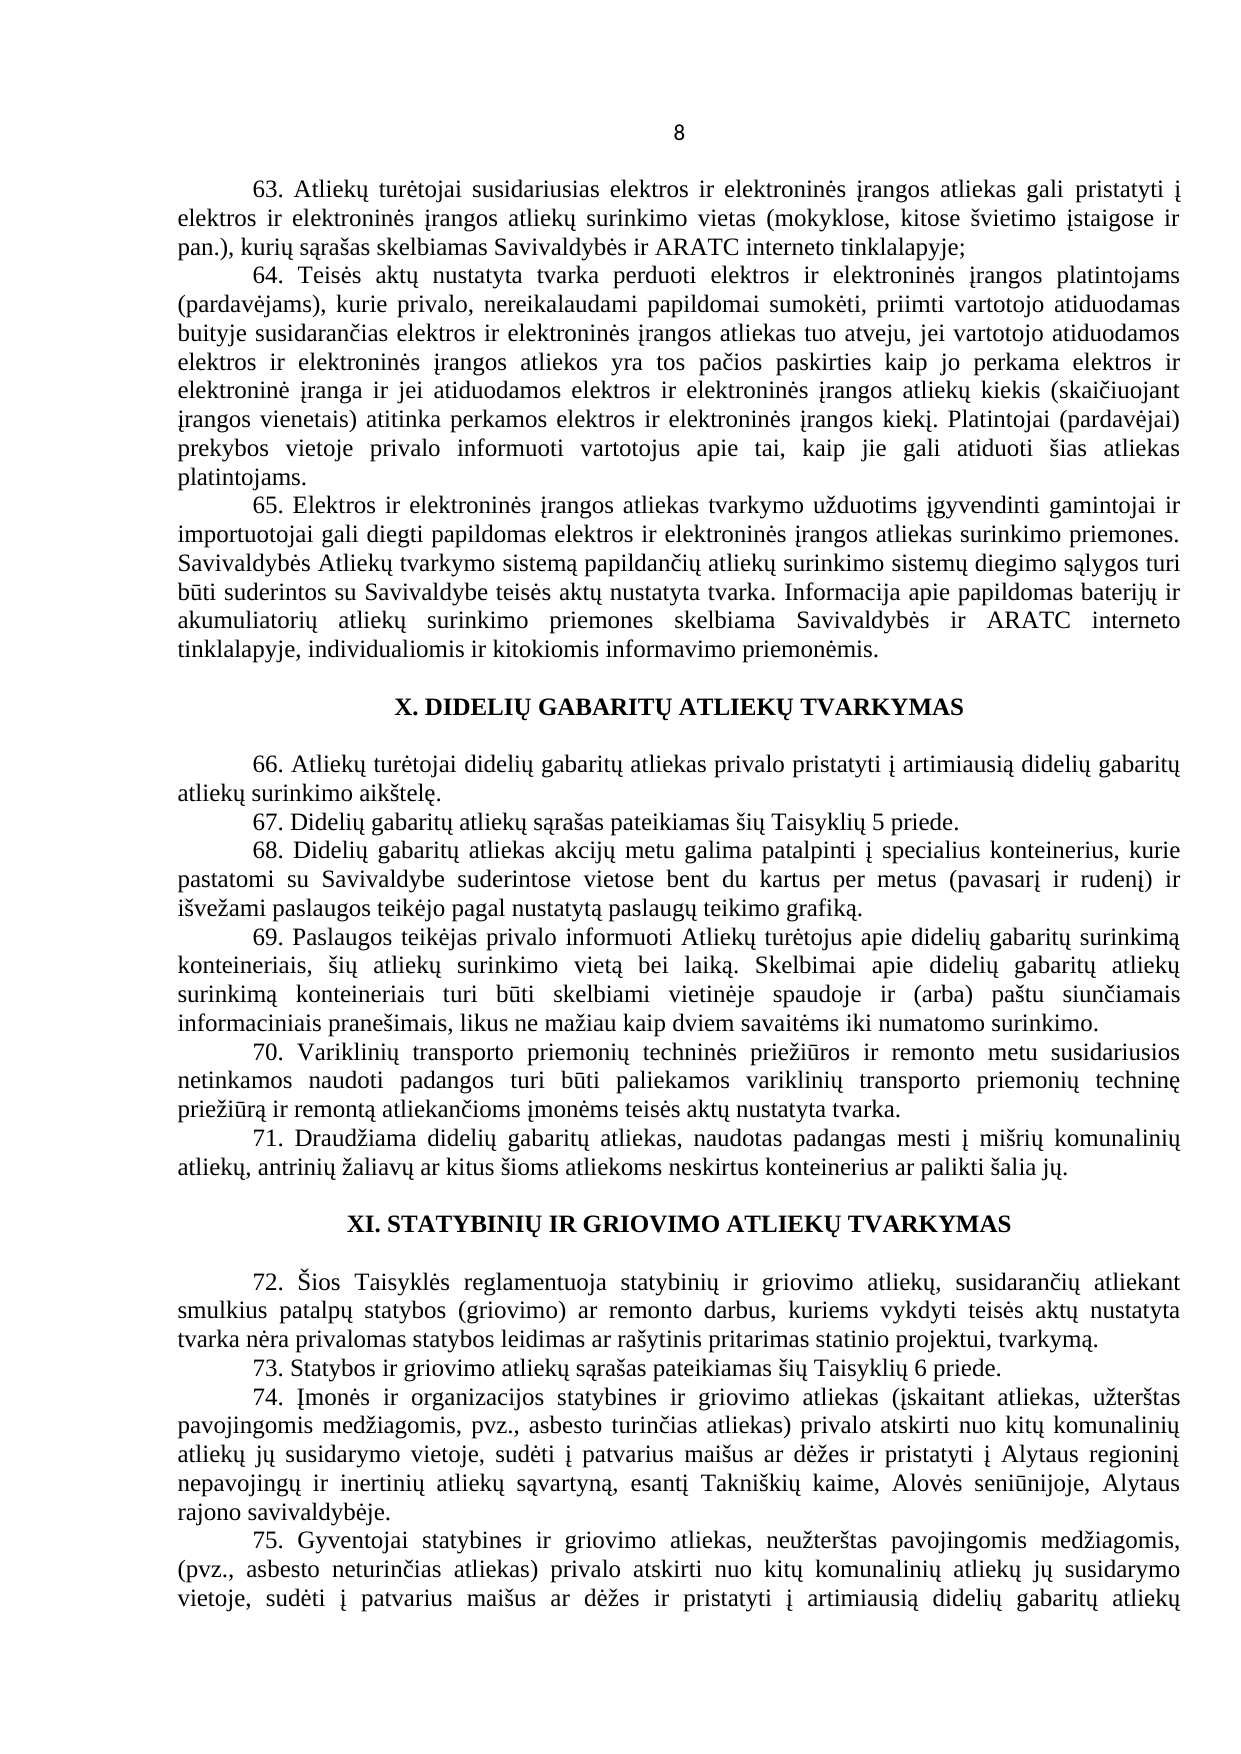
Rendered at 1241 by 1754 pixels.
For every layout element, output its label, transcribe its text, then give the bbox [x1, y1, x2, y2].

text 63. Atliekų turėtojai susidariusias elektros ir elektroninės įrangos atliekas gali pristatyti į elektros ir elektroninės įrangos atliekų surinkimo vietas (mokyklose, kitose švietimo įstaigose ir pan.), kurių sąrašas skelbiamas Savivaldybės ir ARATC interneto tinklalapyje; [177, 174, 1181, 260]
text 68. Didelių gabaritų atliekas akcijų metu galima patalpinti į specialius konteinerius, kurie pastatomi su Savivaldybe suderintose vietose bent du kartus per metus (pavasarį ir rudenį) ir išvežami paslaugos teikėjo pagal nustatytą paslaugų teikimo grafiką. [177, 835, 1181, 922]
text 75. Gyventojai statybines ir griovimo atliekas, neužterštas pavojingomis medžiagomis, (pvz., asbesto neturinčias atliekas) privalo atskirti nuo kitų komunalinių atliekų jų susidarymo vietoje, sudėti į patvarius maišus ar dėžes ir pristatyti į artimiausią didelių gabaritų atliekų [177, 1525, 1181, 1612]
text 74. Įmonės ir organizacijos statybines ir griovimo atliekas (įskaitant atliekas, užterštas pavojingomis medžiagomis, pvz., asbesto turinčias atliekas) privalo atskirti nuo kitų komunalinių atliekų jų susidarymo vietoje, sudėti į patvarius maišus ar dėžes ir pristatyti į Alytaus regioninį nepavojingų ir inertinių atliekų sąvartyną, esantį Takniškių kaime, Alovės seniūnijoje, Alytaus rajono savivaldybėje. [177, 1382, 1181, 1525]
text 73. Statybos ir griovimo atliekų sąrašas pateikiamas šių Taisyklių 6 priede. [177, 1353, 1181, 1382]
text 64. Teisės aktų nustatyta tvarka perduoti elektros ir elektroninės įrangos platintojams (pardavėjams), kurie privalo, nereikalaudami papildomai sumokėti, priimti vartotojo atiduodamas buityje susidarančias elektros ir elektroninės įrangos atliekas tuo atveju, jei vartotojo atiduodamos elektros ir elektroninės įrangos atliekos yra tos pačios paskirties kaip jo perkama elektros ir elektroninė įranga ir jei atiduodamos elektros ir elektroninės įrangos atliekų kiekis (skaičiuojant įrangos vienetais) atitinka perkamos elektros ir elektroninės įrangos kiekį. Platintojai (pardavėjai) prekybos vietoje privalo informuoti vartotojus apie tai, kaip jie gali atiduoti šias atliekas platintojams. [177, 260, 1181, 490]
text 72. Šios Taisyklės reglamentuoja statybinių ir griovimo atliekų, susidarančių atliekant smulkius patalpų statybos (griovimo) ar remonto darbus, kuriems vykdyti teisės aktų nustatyta tvarka nėra privalomas statybos leidimas ar rašytinis pritarimas statinio projektui, tvarkymą. [177, 1267, 1181, 1353]
text 69. Paslaugos teikėjas privalo informuoti Atliekų turėtojus apie didelių gabaritų surinkimą konteineriais, šių atliekų surinkimo vietą bei laiką. Skelbimai apie didelių gabaritų atliekų surinkimą konteineriais turi būti skelbiami vietinėje spaudoje ir (arba) paštu siunčiamais informaciniais pranešimais, likus ne mažiau kaip dviem savaitėms iki numatomo surinkimo. [177, 922, 1181, 1037]
text 65. Elektros ir elektroninės įrangos atliekas tvarkymo užduotims įgyvendinti gamintojai ir importuotojai gali diegti papildomas elektros ir elektroninės įrangos atliekas surinkimo priemones. Savivaldybės Atliekų tvarkymo sistemą papildančių atliekų surinkimo sistemų diegimo sąlygos turi būti suderintos su Savivaldybe teisės aktų nustatyta tvarka. Informacija apie papildomas baterijų ir akumuliatorių atliekų surinkimo priemones skelbiama Savivaldybės ir ARATC interneto tinklalapyje, individualiomis ir kitokiomis informavimo priemonėmis. [177, 490, 1181, 663]
text 66. Atliekų turėtojai didelių gabaritų atliekas privalo pristatyti į artimiausią didelių gabaritų atliekų surinkimo aikštelę. [177, 749, 1181, 807]
text XI. STATYBINIŲ IR GRIOVIMO ATLIEKŲ TVARKYMAS [177, 1209, 1181, 1238]
text 71. Draudžiama didelių gabaritų atliekas, naudotas padangas mesti į mišrių komunalinių atliekų, antrinių žaliavų ar kitus šioms atliekoms neskirtus konteinerius ar palikti šalia jų. [177, 1123, 1181, 1180]
text 67. Didelių gabaritų atliekų sąrašas pateikiamas šių Taisyklių 5 priede. [177, 807, 1181, 835]
text 70. Variklinių transporto priemonių techninės priežiūros ir remonto metu susidariusios netinkamos naudoti padangos turi būti paliekamos variklinių transporto priemonių techninę priežiūrą ir remontą atliekančioms įmonėms teisės aktų nustatyta tvarka. [177, 1037, 1181, 1123]
text X. DIDELIŲ GABARITŲ ATLIEKŲ TVARKYMAS [177, 692, 1181, 720]
